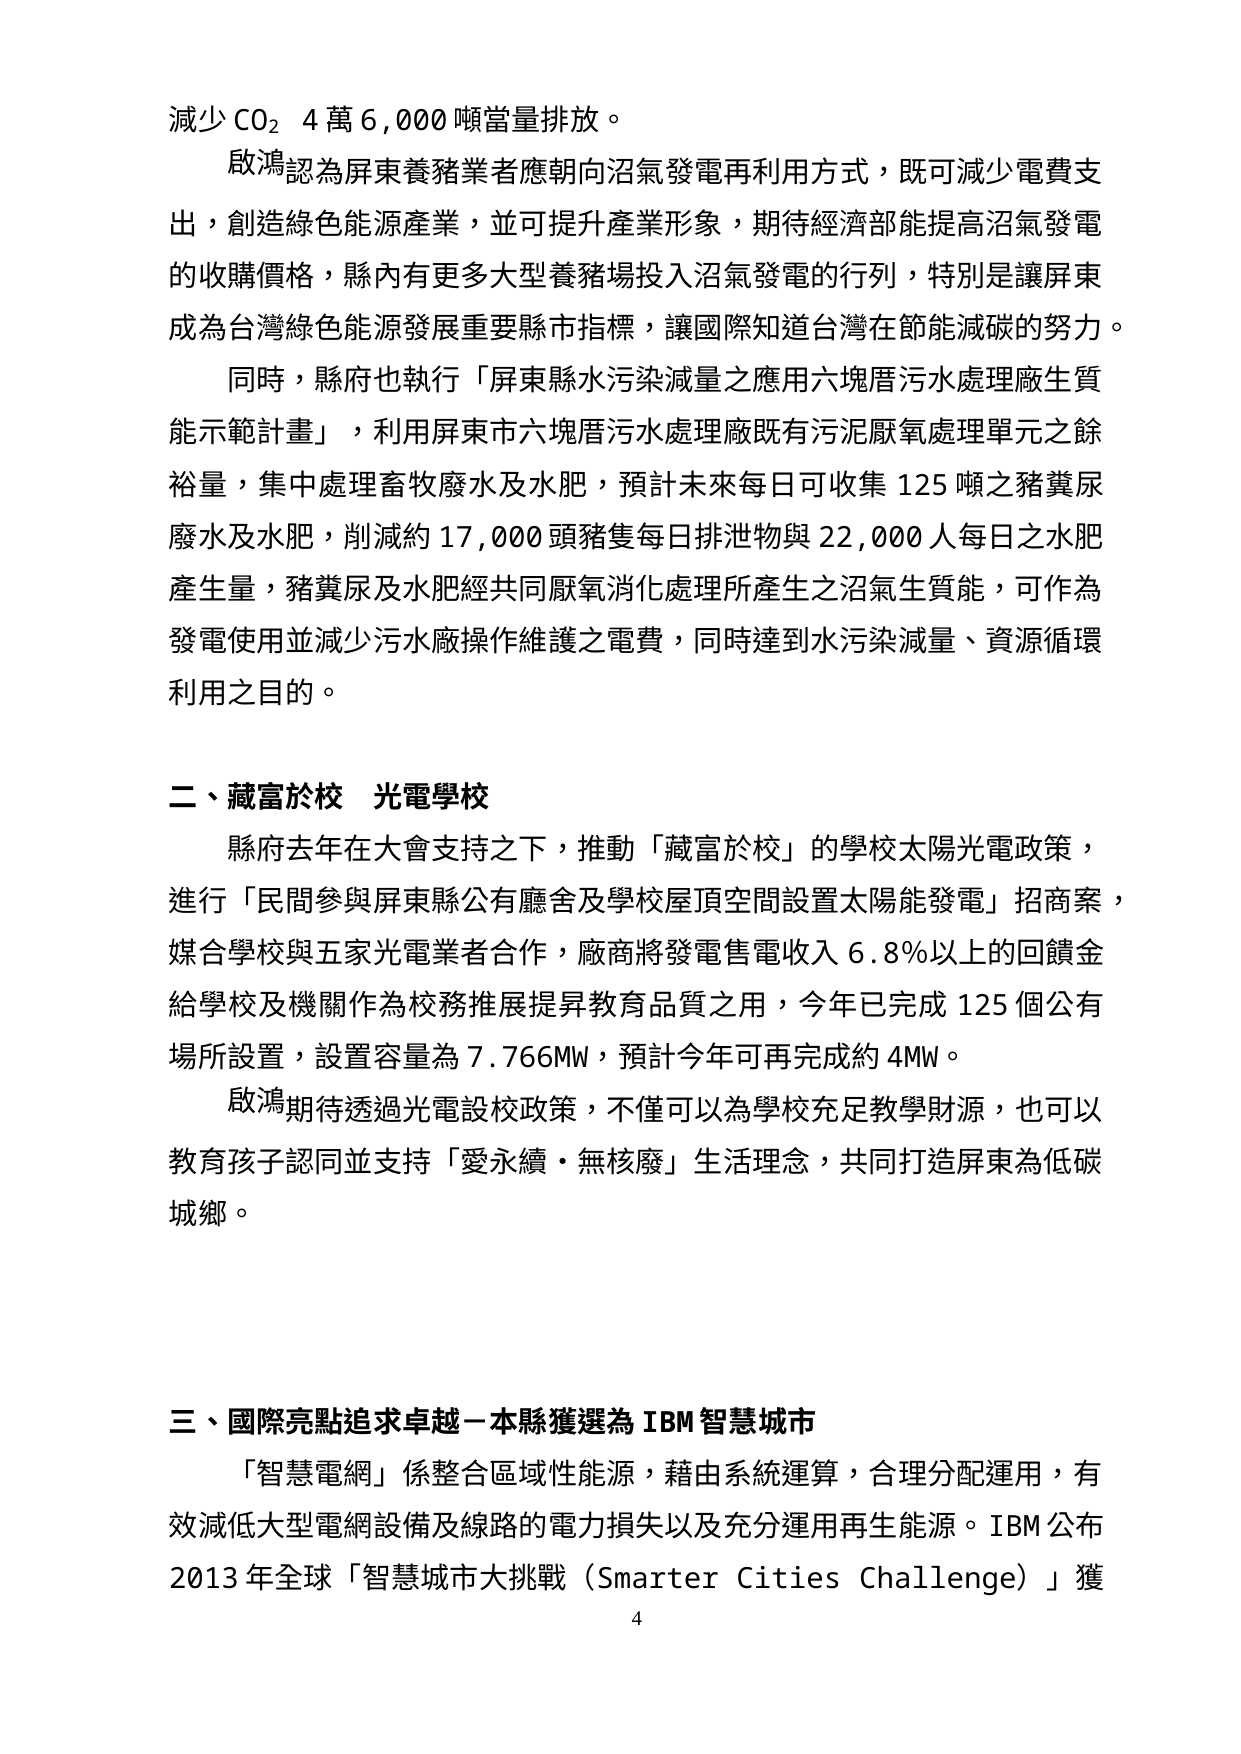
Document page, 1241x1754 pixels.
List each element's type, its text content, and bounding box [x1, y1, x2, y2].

text 二、藏富於校 光電學校 [169, 766, 1104, 818]
text 本年度截止目前已洽談5場養豬場預計年底前可施作完成，屆時本縣將有9場豬場施設沼氣發電利用設施，預計回收6萬5,000頭豬糞尿，209萬6,000噸沼氣量，每年可產沼氣電力299萬5,000度（Kw），減少CO2 4萬6,000噸當量排放。 [169, 89, 1104, 141]
text 三、國際亮點追求卓越－本縣獲選為IBM智慧城市 [169, 1391, 1104, 1443]
text 縣府去年在大會支持之下，推動「藏富於校」的學校太陽光電政策，進行「民間參與屏東縣公有廳舍及學校屋頂空間設置太陽能發電」招商案，媒合學校與五家光電業者合作，廠商將發電售電收入6.8％以上的回饋金給學校及機關作為校務推展提昇教育品質之用，今年已完成125個公有場所設置，設置容量為7.766MW，預計今年可再完成約4MW。 [169, 818, 1104, 1078]
text 「智慧電網」係整合區域性能源，藉由系統運算，合理分配運用，有效減低大型電網設備及線路的電力損失以及充分運用再生能源。IBM公布2013年全球「智慧城市大挑戰（Smarter Cities Challenge）」獲 [169, 1443, 1104, 1599]
text 啟鴻期待透過光電設校政策，不僅可以為學校充足教學財源，也可以教育孩子認同並支持「愛永續‧無核廢」生活理念，共同打造屏東為低碳城鄉。 [169, 1078, 1104, 1234]
text 同時，縣府也執行「屏東縣水污染減量之應用六塊厝污水處理廠生質能示範計畫」，利用屏東市六塊厝污水處理廠既有污泥厭氧處理單元之餘裕量，集中處理畜牧廢水及水肥，預計未來每日可收集125噸之豬糞尿廢水及水肥，削減約17,000頭豬隻每日排泄物與22,000人每日之水肥產生量，豬糞尿及水肥經共同厭氧消化處理所產生之沼氣生質能，可作為發電使用並減少污水廠操作維護之電費，同時達到水污染減量、資源循環利用之目的。 [169, 349, 1104, 714]
text 啟鴻認為屏東養豬業者應朝向沼氣發電再利用方式，既可減少電費支出，創造綠色能源產業，並可提升產業形象，期待經濟部能提高沼氣發電的收購價格，縣內有更多大型養豬場投入沼氣發電的行列，特別是讓屏東成為台灣綠色能源發展重要縣市指標，讓國際知道台灣在節能減碳的努力。 [169, 141, 1104, 349]
